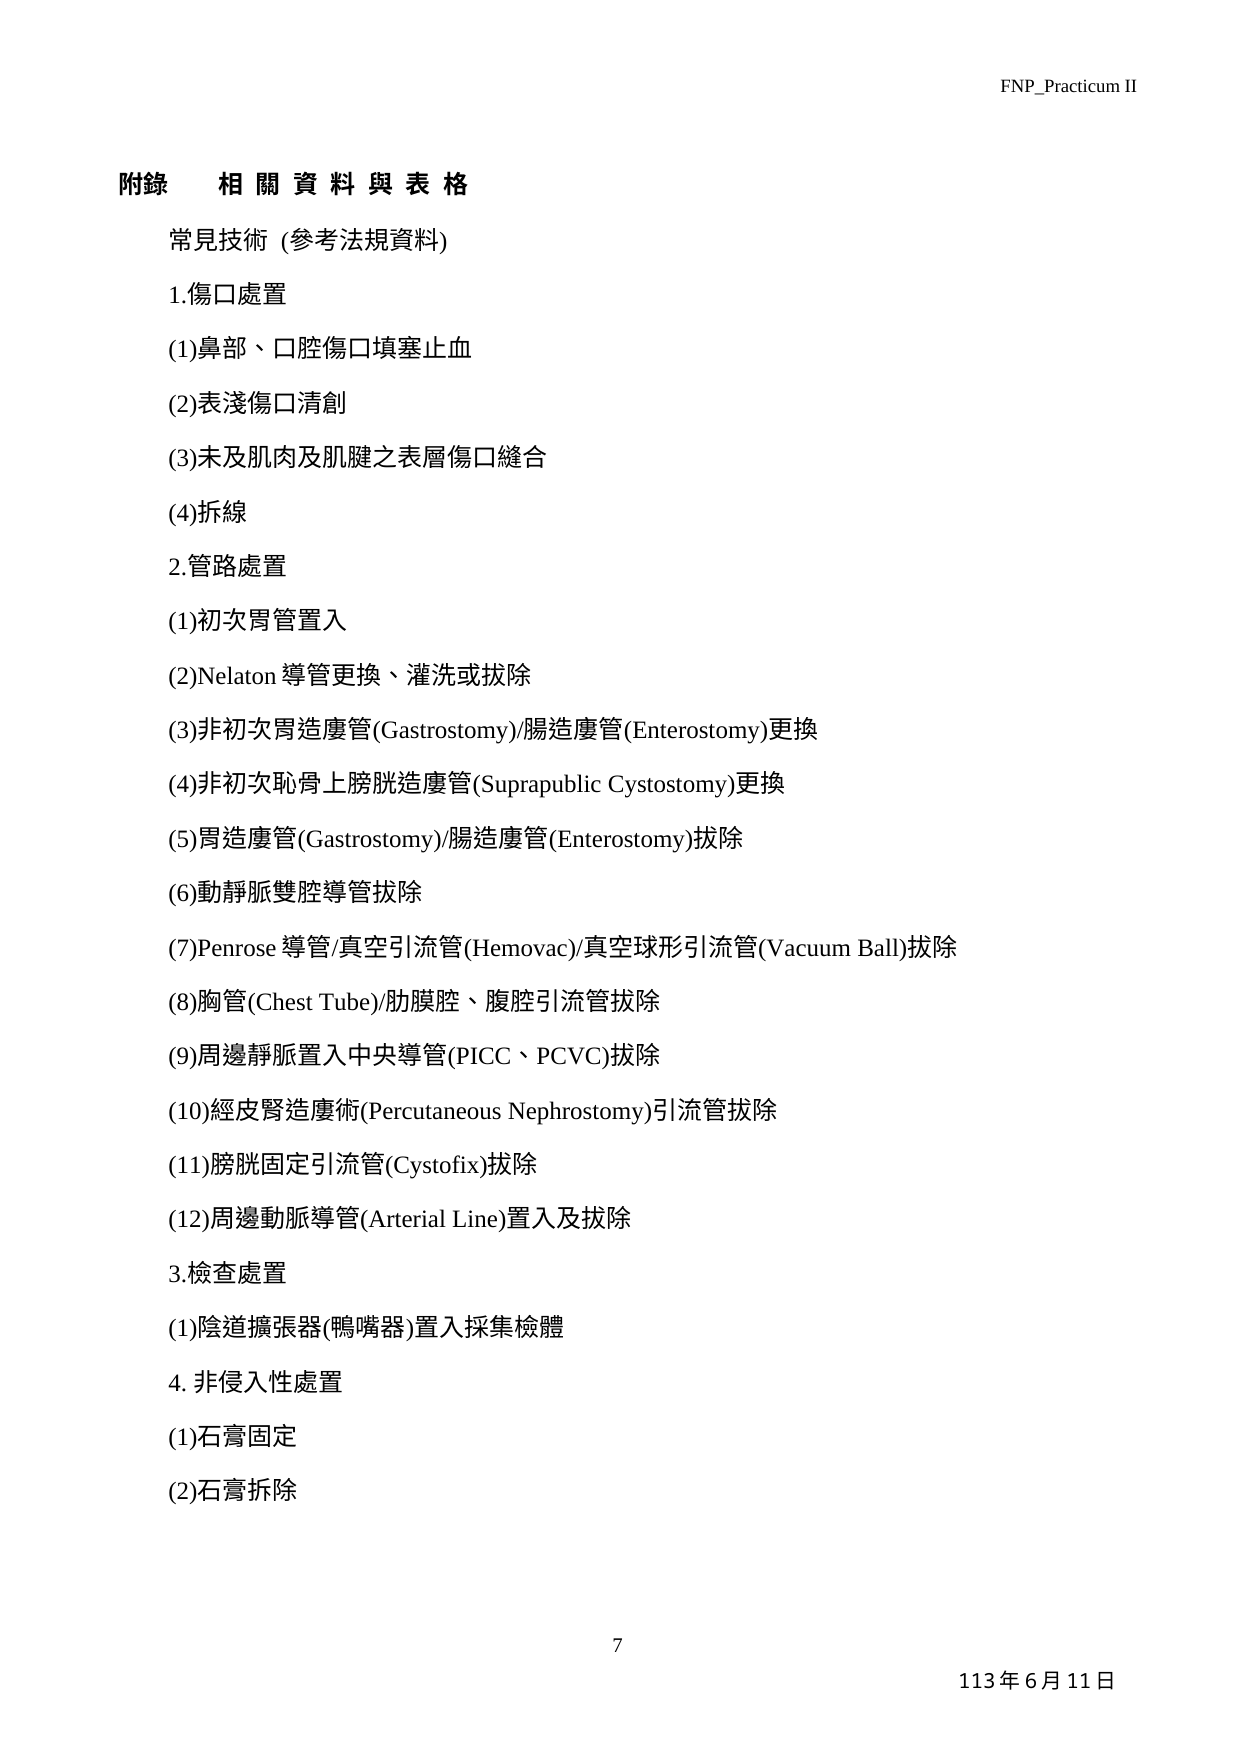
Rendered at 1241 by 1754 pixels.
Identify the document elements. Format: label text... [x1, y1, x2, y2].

text (8)胸管(Chest Tube)/肋膜腔、腹腔引流管拔除 [168, 981, 1137, 1018]
text (7)Penrose導管/真空引流管(Hemovac)/真空球形引流管(Vacuum Ball)拔除 [168, 927, 1137, 963]
text 4. 非侵入性處置 [168, 1362, 1137, 1398]
text (2)Nelaton導管更換、灌洗或拔除 [168, 655, 1137, 691]
text (1)鼻部、口腔傷口填塞止血 [168, 329, 1137, 365]
text (9)周邊靜脈置入中央導管(PICC、PCVC)拔除 [168, 1036, 1137, 1072]
text (11)膀胱固定引流管(Cystofix)拔除 [168, 1144, 1137, 1181]
text (10)經皮腎造廔術(Percutaneous Nephrostomy)引流管拔除 [168, 1090, 1137, 1126]
text (1)初次胃管置入 [168, 601, 1137, 637]
text (1)石膏固定 [168, 1416, 1137, 1453]
text (1)陰道擴張器(鴨嘴器)置入採集檢體 [168, 1308, 1137, 1344]
text (4)非初次恥骨上膀胱造廔管(Suprapublic Cystostomy)更換 [168, 764, 1137, 800]
text 3.檢查處置 [168, 1253, 1137, 1289]
text (2)石膏拆除 [168, 1471, 1137, 1507]
subtitle 附錄 相 關 資 料 與 表 格 [118, 164, 1137, 200]
text (12)周邊動脈導管(Arterial Line)置入及拔除 [168, 1199, 1137, 1235]
text 2.管路處置 [168, 546, 1137, 583]
text 1.傷口處置 [168, 274, 1137, 311]
text (2)表淺傷口清創 [168, 383, 1137, 419]
text (3)非初次胃造廔管(Gastrostomy)/腸造廔管(Enterostomy)更換 [168, 709, 1137, 746]
text (4)拆線 [168, 492, 1137, 528]
text (6)動靜脈雙腔導管拔除 [168, 873, 1137, 909]
text (3)未及肌肉及肌腱之表層傷口縫合 [168, 438, 1137, 474]
text (5)胃造廔管(Gastrostomy)/腸造廔管(Enterostomy)拔除 [168, 818, 1137, 854]
text 常見技術 (參考法規資料) [168, 220, 1137, 256]
